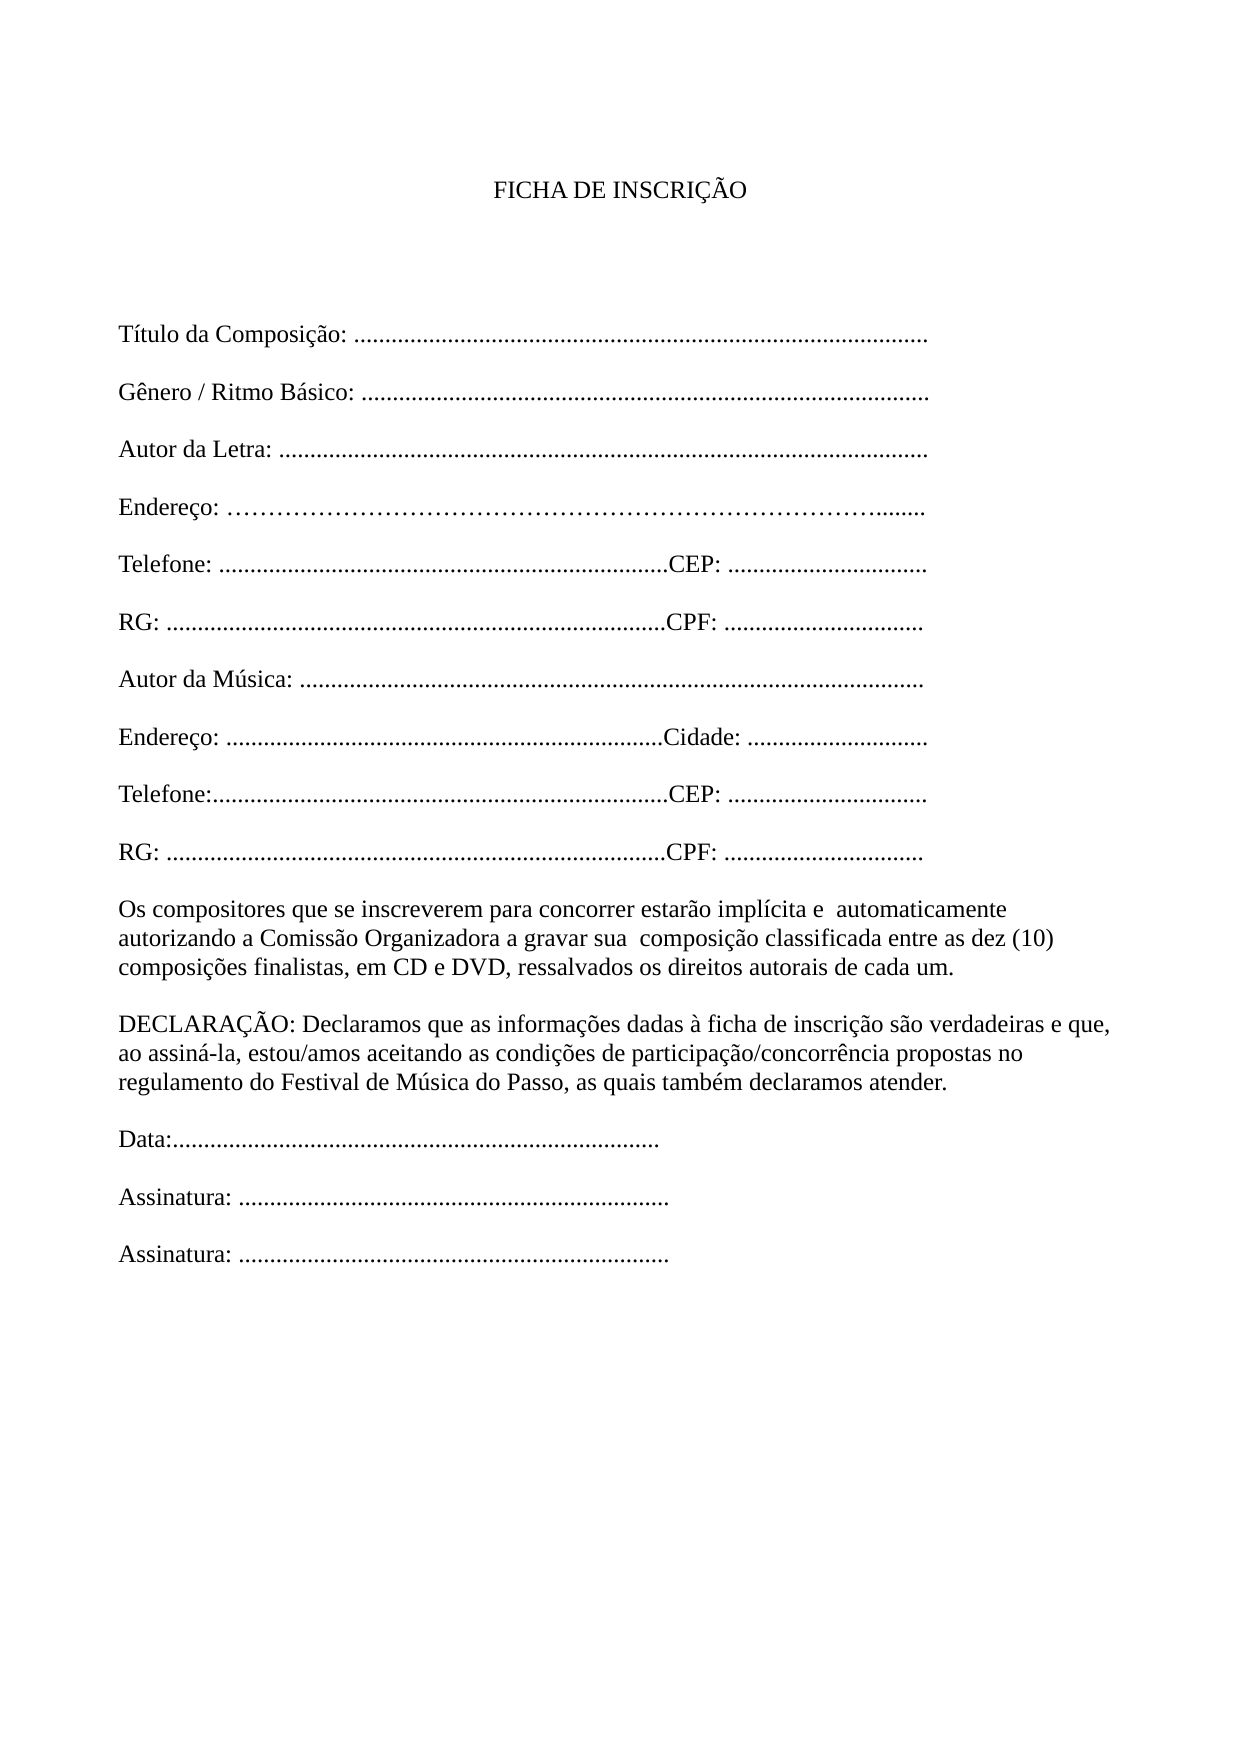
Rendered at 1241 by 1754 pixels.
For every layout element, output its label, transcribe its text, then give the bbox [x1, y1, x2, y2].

text FICHA DE INSCRIÇÃO [118, 176, 1122, 204]
text Assinatura: ..................................................................... [118, 1239, 1122, 1268]
text Data:.............................................................................. [118, 1124, 1122, 1153]
text Gênero / Ritmo Básico: ........................................................................................... [118, 377, 1122, 406]
text Endereço: ......................................................................Cidade: ............................. [118, 722, 1122, 751]
text DECLARAÇÃO: Declaramos que as informações dadas à ficha de inscrição são verdadeiras e que, ao assiná-la, estou/amos aceitando as condições de participação/concorrência propostas no regulamento do Festival de Música do Passo, as quais também declaramos atender. [118, 1009, 1122, 1096]
text Telefone:.........................................................................CEP: ................................ [118, 779, 1122, 808]
text RG: ................................................................................CPF: ................................ [118, 837, 1122, 866]
text Os compositores que se inscreverem para concorrer estarão implícita e automaticamente autorizando a Comissão Organizadora a gravar sua composição classificada entre as dez (10) composições finalistas, em CD e DVD, ressalvados os direitos autorais de cada um. [118, 894, 1122, 981]
text Assinatura: ..................................................................... [118, 1182, 1122, 1211]
text Endereço: ……………………………………………………………………........ [118, 492, 1122, 521]
text Título da Composição: ............................................................................................ [118, 319, 1122, 348]
text Telefone: ........................................................................CEP: ................................ [118, 549, 1122, 578]
text Autor da Letra: ........................................................................................................ [118, 434, 1122, 463]
text RG: ................................................................................CPF: ................................ [118, 607, 1122, 636]
text Autor da Música: .................................................................................................... [118, 664, 1122, 693]
